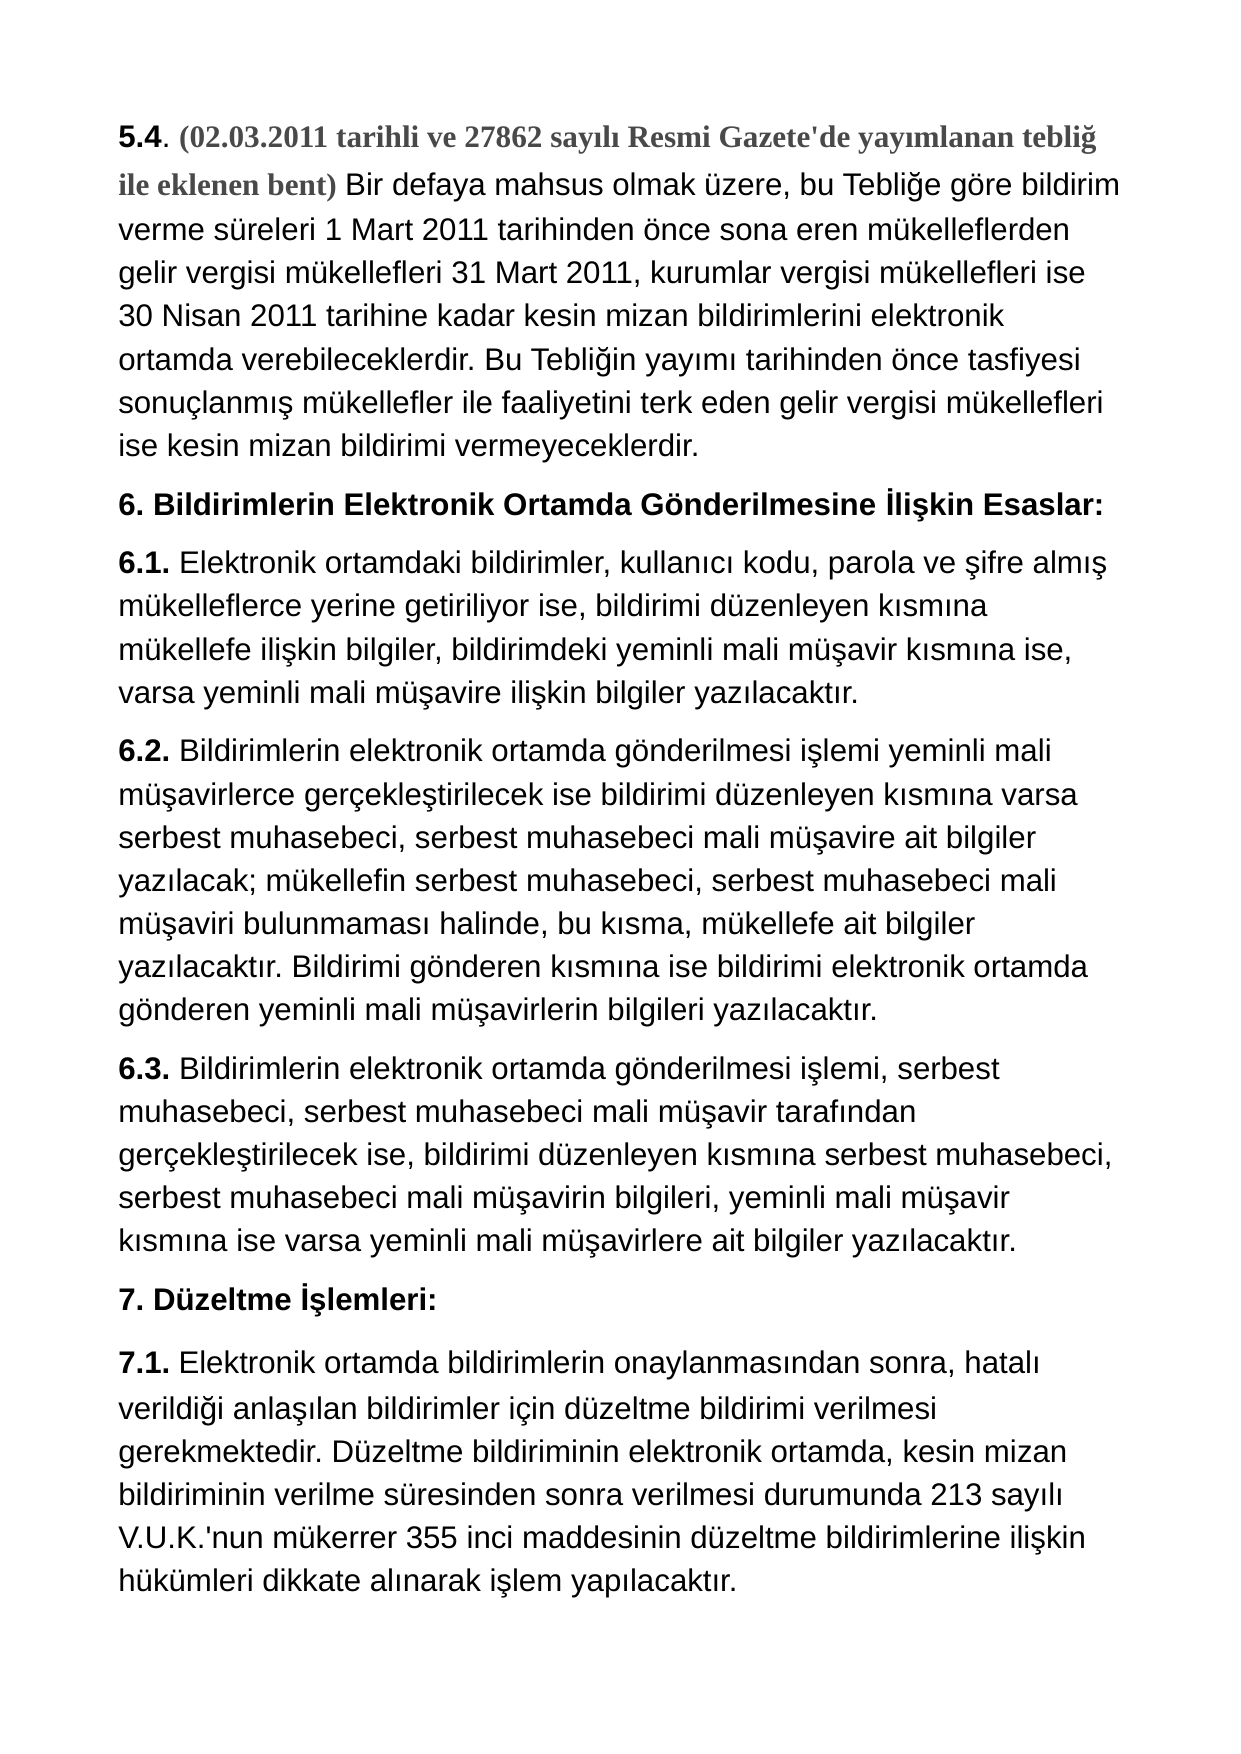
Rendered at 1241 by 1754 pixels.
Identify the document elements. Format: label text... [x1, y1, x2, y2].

text 6.1. Elektronik ortamdaki bildirimler, kullanıcı kodu, parola ve şifre almış mükelleflerce yerine getiriliyor ise, bildirimi düzenleyen kısmına mükellefe ilişkin bilgiler, bildirimdeki yeminli mali müşavir kısmına ise, varsa yeminli mali müşavire ilişkin bilgiler yazılacaktır. [118, 544, 1122, 710]
text 6.3. Bildirimlerin elektronik ortamda gönderilmesi işlemi, serbest muhasebeci, serbest muhasebeci mali müşavir tarafından gerçekleştirilecek ise, bildirimi düzenleyen kısmına serbest muhasebeci, serbest muhasebeci mali müşavirin bilgileri, yeminli mali müşavir kısmına ise varsa yeminli mali müşavirlere ait bilgiler yazılacaktır. [118, 1050, 1122, 1258]
text 5.4. (02.03.2011 tarihli ve 27862 sayılı Resmi Gazete'de yayımlanan tebliğ ile eklenen bent) Bir defaya mahsus olmak üzere, bu Tebliğe göre bildirim verme süreleri 1 Mart 2011 tarihinden önce sona eren mükelleflerden gelir vergisi mükellefleri 31 Mart 2011, kurumlar vergisi mükellefleri ise 30 Nisan 2011 tarihine kadar kesin mizan bildirimlerini elektronik ortamda verebileceklerdir. Bu Tebliğin yayımı tarihinden önce tasfiyesi sonuçlanmış mükellefler ile faaliyetini terk eden gelir vergisi mükellefleri ise kesin mizan bildirimi vermeyeceklerdir. [118, 118, 1122, 463]
text 6.2. Bildirimlerin elektronik ortamda gönderilmesi işlemi yeminli mali müşavirlerce gerçekleştirilecek ise bildirimi düzenleyen kısmına varsa serbest muhasebeci, serbest muhasebeci mali müşavire ait bilgiler yazılacak; mükellefin serbest muhasebeci, serbest muhasebeci mali müşaviri bulunmaması halinde, bu kısma, mükellefe ait bilgiler yazılacaktır. Bildirimi gönderen kısmına ise bildirimi elektronik ortamda gönderen yeminli mali müşavirlerin bilgileri yazılacaktır. [118, 732, 1122, 1027]
text 7.1. Elektronik ortamda bildirimlerin onaylanmasından sonra, hatalı verildiği anlaşılan bildirimler için düzeltme bildirimi verilmesi gerekmektedir. Düzeltme bildiriminin elektronik ortamda, kesin mizan bildiriminin verilme süresinden sonra verilmesi durumunda 213 sayılı V.U.K.'nun mükerrer 355 inci maddesinin düzeltme bildirimlerine ilişkin hükümleri dikkate alınarak işlem yapılacaktır. [118, 1340, 1122, 1598]
text 7. Düzeltme İşlemleri: [118, 1281, 1122, 1317]
text 6. Bildirimlerin Elektronik Ortamda Gönderilmesine İlişkin Esaslar: [118, 486, 1122, 522]
